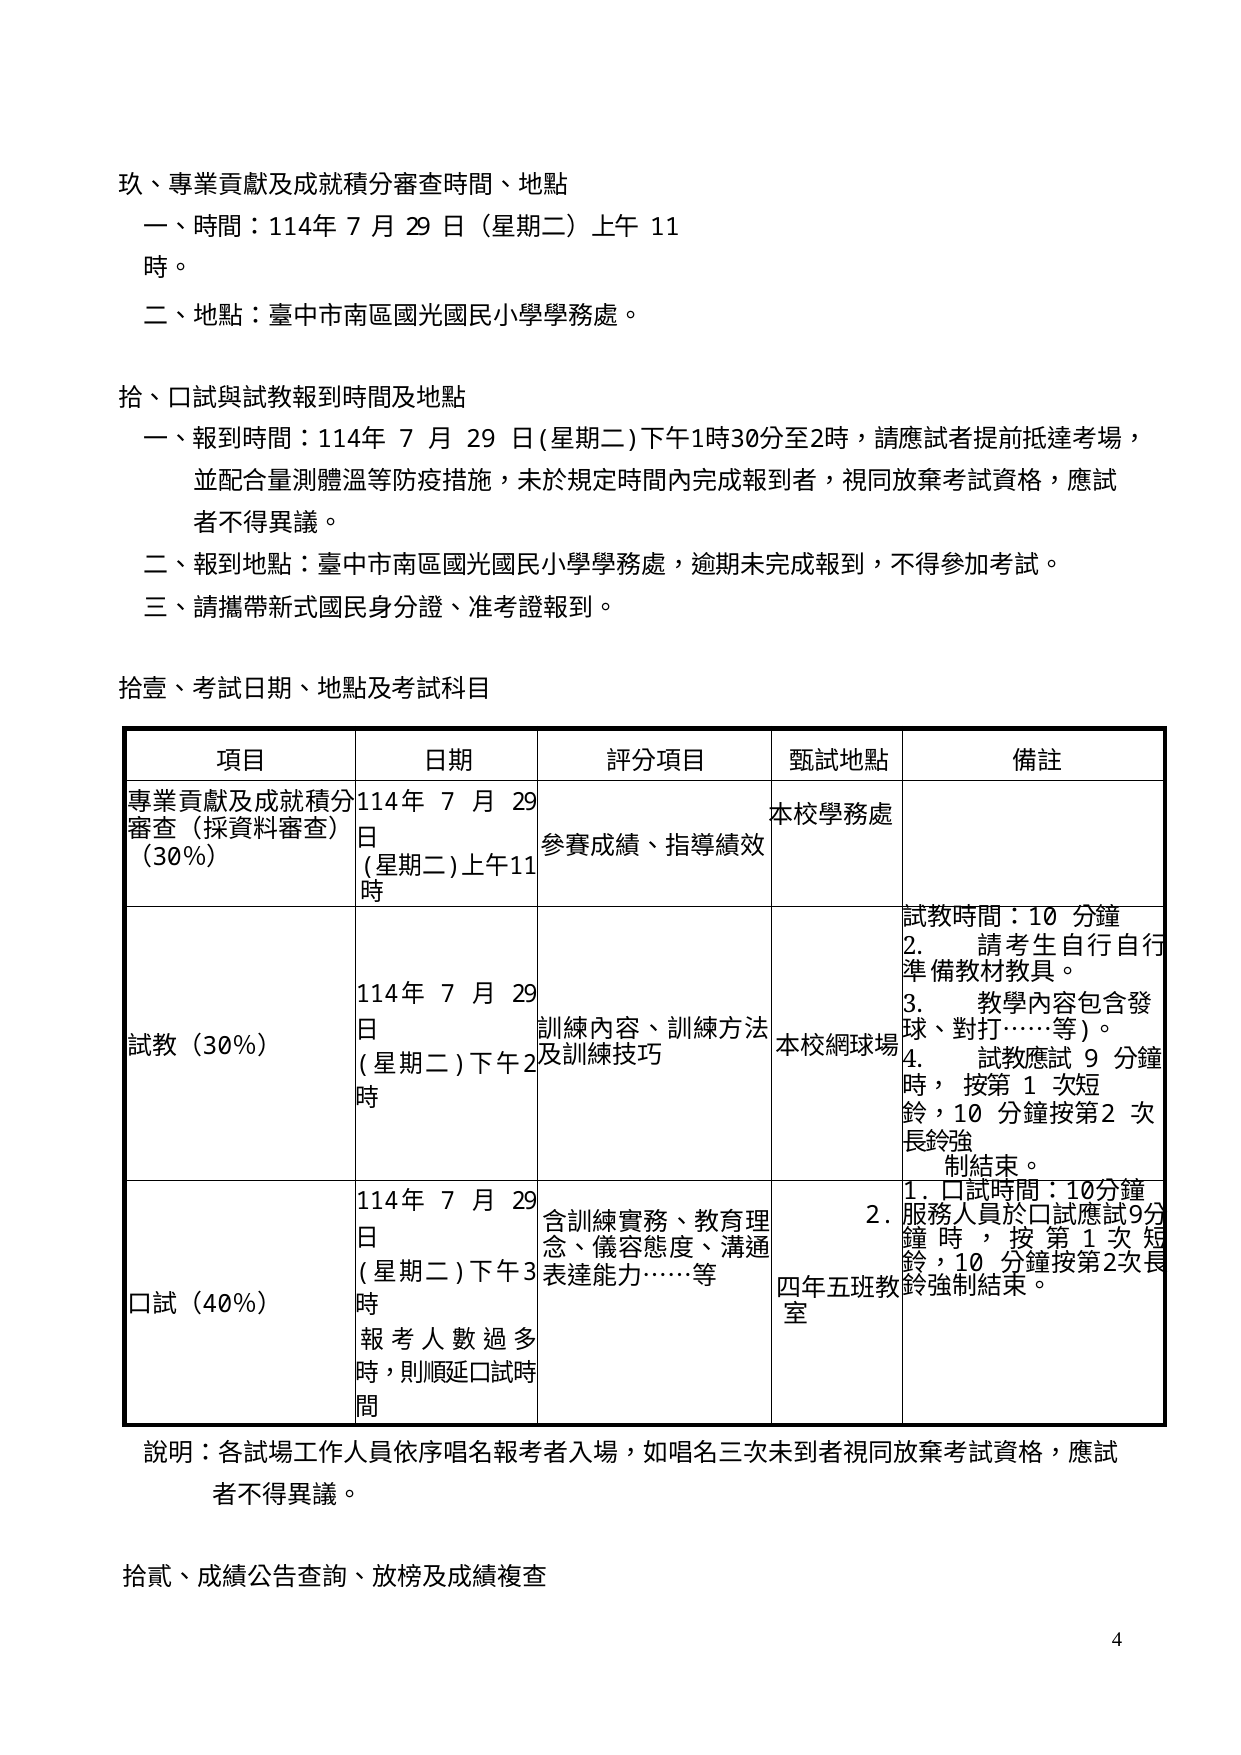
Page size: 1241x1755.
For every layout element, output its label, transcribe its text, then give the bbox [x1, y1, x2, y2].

text 二、報到地點：臺中市南區國光國民小學學務處，逾期未完成報到，不得參加考試。 [143, 545, 1094, 581]
table_cell 四年五班教室 [772, 1181, 902, 1423]
table_cell 114年 7 月 29 日 (星期二)上午11 時 [356, 781, 537, 906]
table_cell 含訓練實務、教育理念、儀容態度、溝通表達能力……等 [538, 1181, 771, 1423]
text 三、請攜帶新式國民身分證、准考證報到。 [143, 587, 1094, 623]
table_cell [903, 781, 1163, 906]
table_cell 參賽成績、指導績效 [538, 781, 771, 906]
text 說明：各試場工作人員依序唱名報考者入場，如唱名三次未到者視同放棄考試資格，應試者不得異議。 [143, 1433, 1119, 1511]
text 拾壹、考試日期、地點及考試科目 [118, 669, 1147, 705]
table_header 項目 [127, 731, 355, 780]
table_cell 114年 7 月 29 日 (星期二)下午2時 [356, 907, 537, 1180]
table_header 評分項目 [538, 731, 771, 780]
table_header 備註 [903, 731, 1163, 780]
text 一、時間：114年 7 月 29 日（星期二）上午 11 時。 [143, 206, 712, 284]
text 拾、口試與試教報到時間及地點 [118, 377, 1147, 413]
table_cell 本校網球場 [772, 907, 902, 1180]
table_header 甄試地點 [772, 731, 902, 780]
text 玖、專業貢獻及成就積分審查時間、地點 [118, 164, 1147, 201]
table_cell 本校學務處 [772, 781, 902, 906]
table_cell 訓練內容、訓練方法及訓練技巧 [538, 907, 771, 1180]
table_cell 試教時間：10 分鐘 請考生自行自行準備教材教具。 教學內容包含發球、對打……等)。 試教應試 9 分鐘時， 按第 1 次短鈴，10 分鐘按第2 次長鈴強 制結束。 [903, 907, 1163, 1180]
text 一、報到時間：114年 7 月 29 日(星期二)下午1時30分至2時，請應試者提前抵達考場，並配合量測體溫等防疫措施，未於規定時間內完成報到者，視同放棄考試資格，應試者不得異議。 [143, 419, 1123, 539]
table_cell 口試時間：10分鐘 服務人員於口試應試9分鐘時，按第1次短鈴，10 分鐘按第2次長鈴強制結束。 [903, 1181, 1163, 1423]
text 拾貳、成績公告查詢、放榜及成績複查 [122, 1556, 1147, 1593]
table_cell 口試（40％） [127, 1181, 355, 1423]
text 二、地點：臺中市南區國光國民小學學務處。 [143, 295, 712, 332]
table_cell 114年 7 月 29 日 (星期二)下午3時 報考人數過多時，則順延口試時間 [356, 1181, 537, 1423]
table_header 日期 [356, 731, 537, 780]
table_cell 專業貢獻及成就積分審查（採資料審查）（30％） [127, 781, 355, 906]
table_cell 試教（30％） [127, 907, 355, 1180]
